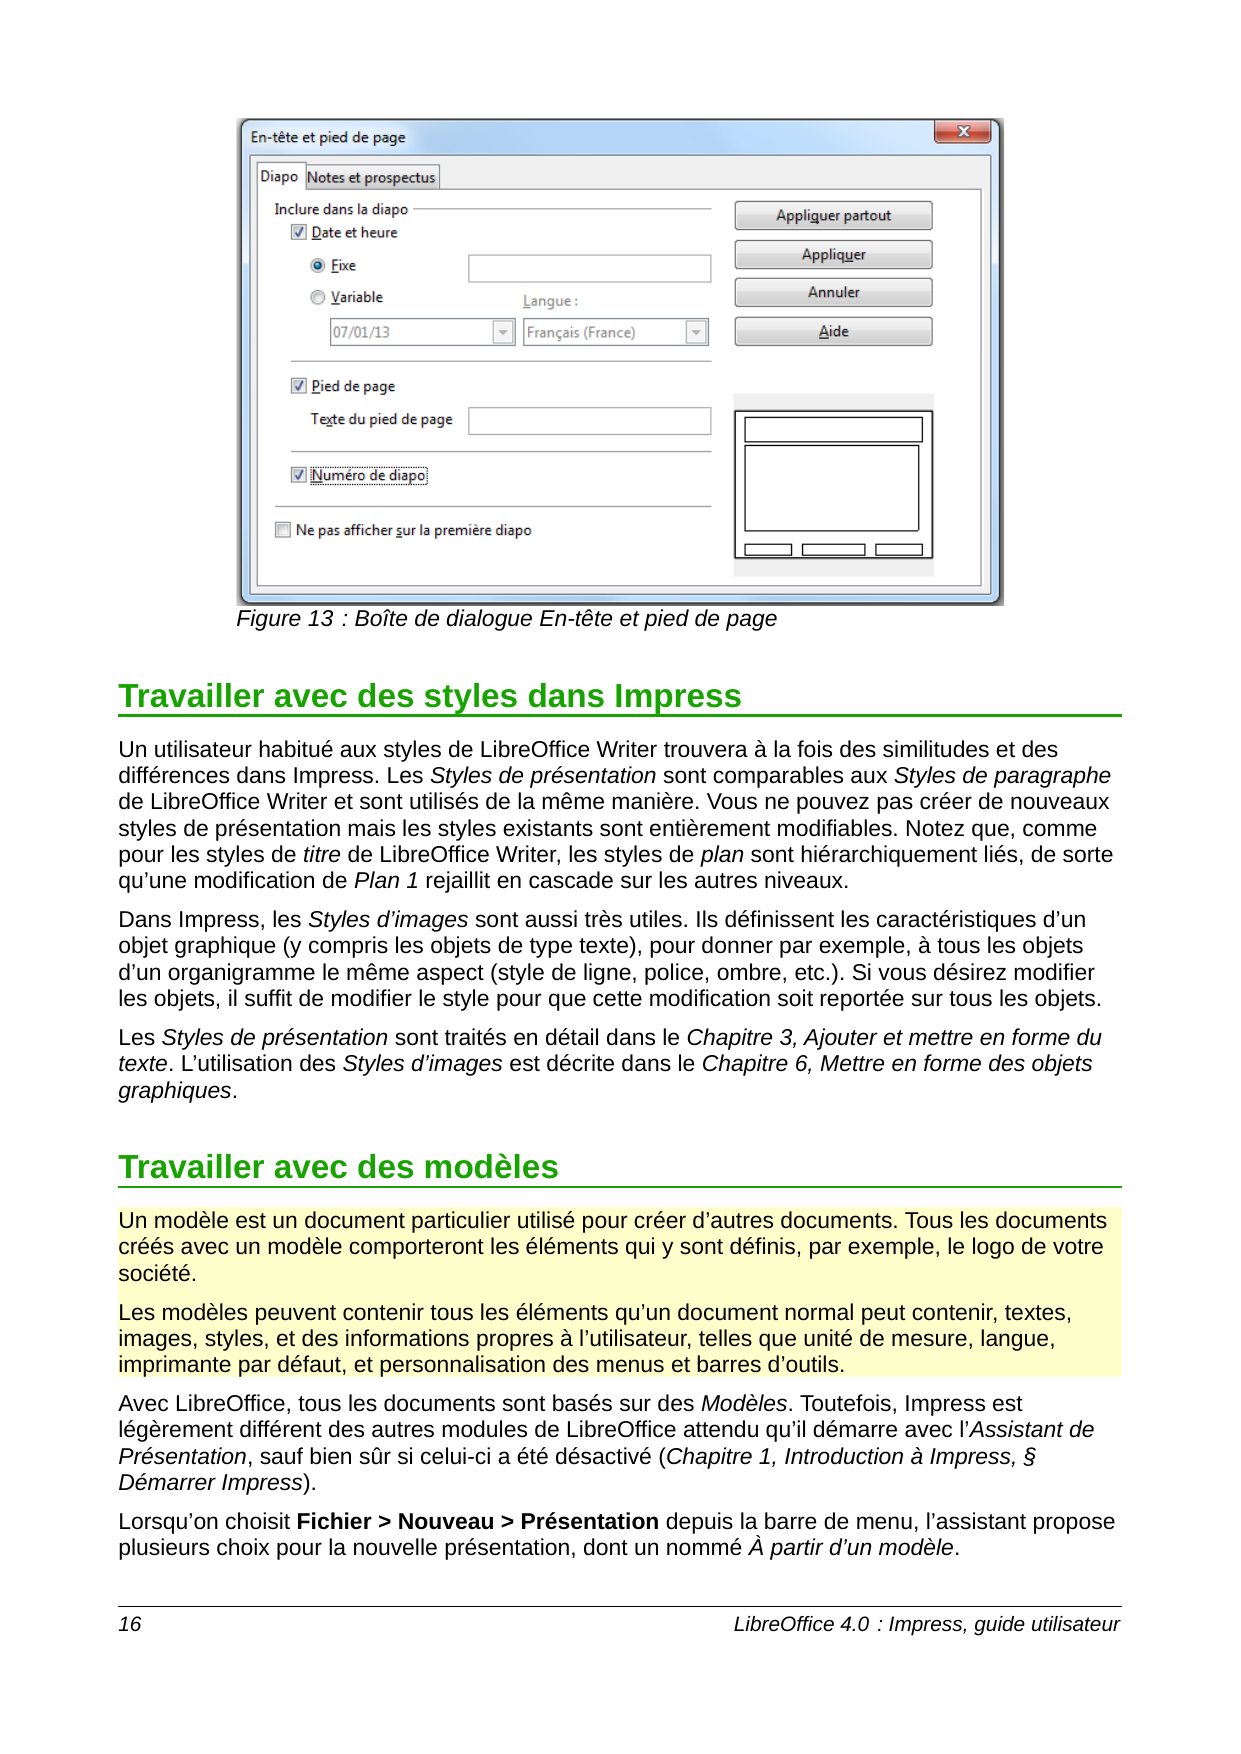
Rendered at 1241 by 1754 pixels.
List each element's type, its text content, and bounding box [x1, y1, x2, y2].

text Les Styles de présentation sont traités en détail dans le Chapitre 3, Ajouter et mettre en forme du texte. L’utilisation des Styles d’images est décrite dans le Chapitre 6, Mettre en forme des objets graphiques. [118, 1024, 1122, 1103]
text Un utilisateur habitué aux styles de LibreOffice Writer trouvera à la fois des similitudes et des différences dans Impress. Les Styles de présentation sont comparables aux Styles de paragraphe de LibreOffice Writer et sont utilisés de la même manière. Vous ne pouvez pas créer de nouveaux styles de présentation mais les styles existants sont entièrement modifiables. Notez que, comme pour les styles de titre de LibreOffice Writer, les styles de plan sont hiérarchiquement liés, de sorte qu’une modification de Plan 1 rejaillit en cascade sur les autres niveaux. [118, 736, 1122, 894]
text Les modèles peuvent contenir tous les éléments qu’un document normal peut contenir, textes, images, styles, et des informations propres à l’utilisateur, telles que unité de mesure, langue, imprimante par défaut, et personnalisation des menus et barres d’outils. [118, 1298, 1122, 1377]
text Lorsqu’on choisit Fichier > Nouveau > Présentation depuis la barre de menu, l’assistant propose plusieurs choix pour la nouvelle présentation, dont un nommé À partir d’un modèle. [118, 1508, 1122, 1561]
text Avec LibreOffice, tous les documents sont basés sur des Modèles. Toutefois, Impress est légèrement différent des autres modules de LibreOffice attendu qu’il démarre avec l’Assistant de Présentation, sauf bien sûr si celui-ci a été désactivé (Chapitre 1, Introduction à Impress, § Démarrer Impress). [118, 1390, 1122, 1495]
subtitle Travailler avec des styles dans Impress [118, 676, 1122, 714]
text Figure 13 : Boîte de dialogue En-tête et pied de page [236, 606, 1004, 632]
subtitle Travailler avec des modèles [118, 1147, 1122, 1186]
text Un modèle est un document particulier utilisé pour créer d’autres documents. Tous les documents créés avec un modèle comporteront les éléments qui y sont définis, par exemple, le logo de votre société. [118, 1207, 1122, 1286]
picture [236, 118, 1005, 606]
text Dans Impress, les Styles d’images sont aussi très utiles. Ils définissent les caractéristiques d’un objet graphique (y compris les objets de type texte), pour donner par exemple, à tous les objets d’un organigramme le même aspect (style de ligne, police, ombre, etc.). Si vous désirez modifier les objets, il suffit de modifier le style pour que cette modification soit reportée sur tous les objets. [118, 906, 1122, 1012]
